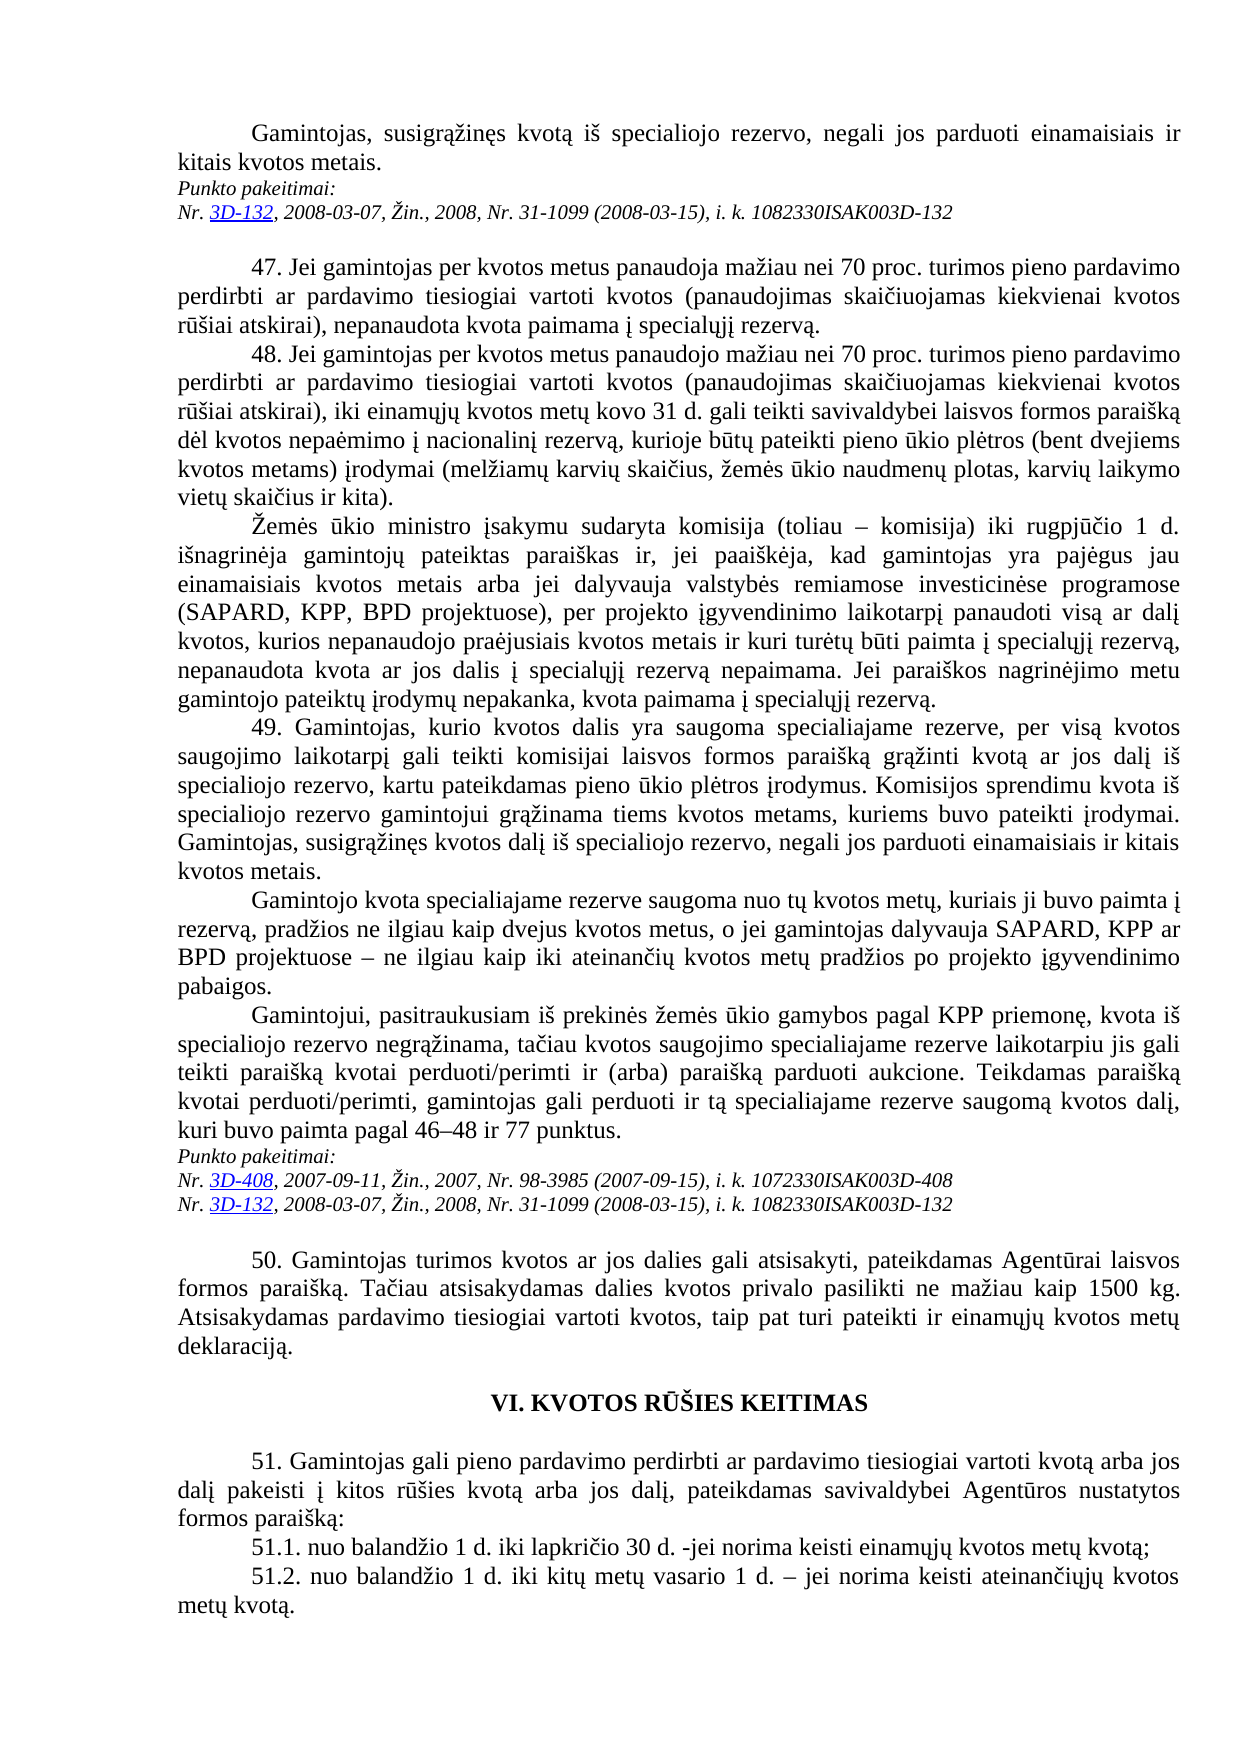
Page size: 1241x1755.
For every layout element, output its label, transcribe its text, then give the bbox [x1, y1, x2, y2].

text Žemės ūkio ministro įsakymu sudaryta komisija (toliau – komisija) iki rugpjūčio 1 d. išnagrinėja gamintojų pateiktas paraiškas ir, jei paaiškėja, kad gamintojas yra pajėgus jau einamaisiais kvotos metais arba jei dalyvauja valstybės remiamose investicinėse programose (SAPARD, KPP, BPD projektuose), per projekto įgyvendinimo laikotarpį panaudoti visą ar dalį kvotos, kurios nepanaudojo praėjusiais kvotos metais ir kuri turėtų būti paimta į specialųjį rezervą, nepanaudota kvota ar jos dalis į specialųjį rezervą nepaimama. Jei paraiškos nagrinėjimo metu gamintojo pateiktų įrodymų nepakanka, kvota paimama į specialųjį rezervą. [177, 511, 1181, 712]
text 51.2. nuo balandžio 1 d. iki kitų metų vasario 1 d. – jei norima keisti ateinančiųjų kvotos metų kvotą. [177, 1561, 1181, 1618]
text Gamintojui, pasitraukusiam iš prekinės žemės ūkio gamybos pagal KPP priemonę, kvota iš specialiojo rezervo negrąžinama, tačiau kvotos saugojimo specialiajame rezerve laikotarpiu jis gali teikti paraišką kvotai perduoti/perimti ir (arba) paraišką parduoti aukcione. Teikdamas paraišką kvotai perduoti/perimti, gamintojas gali perduoti ir tą specialiajame rezerve saugomą kvotos dalį, kuri buvo paimta pagal 46–48 ir 77 punktus. [177, 1000, 1181, 1144]
text Punkto pakeitimai: [177, 176, 1181, 200]
text VI. KVOTOS RŪŠIES KEITIMAS [177, 1388, 1181, 1417]
text Punkto pakeitimai: [177, 1144, 1181, 1168]
text 50. Gamintojas turimos kvotos ar jos dalies gali atsisakyti, pateikdamas Agentūrai laisvos formos paraišką. Tačiau atsisakydamas dalies kvotos privalo pasilikti ne mažiau kaip 1500 kg. Atsisakydamas pardavimo tiesiogiai vartoti kvotos, taip pat turi pateikti ir einamųjų kvotos metų deklaraciją. [177, 1245, 1181, 1360]
text 48. Jei gamintojas per kvotos metus panaudojo mažiau nei 70 proc. turimos pieno pardavimo perdirbti ar pardavimo tiesiogiai vartoti kvotos (panaudojimas skaičiuojamas kiekvienai kvotos rūšiai atskirai), iki einamųjų kvotos metų kovo 31 d. gali teikti savivaldybei laisvos formos paraišką dėl kvotos nepaėmimo į nacionalinį rezervą, kurioje būtų pateikti pieno ūkio plėtros (bent dvejiems kvotos metams) įrodymai (melžiamų karvių skaičius, žemės ūkio naudmenų plotas, karvių laikymo vietų skaičius ir kita). [177, 339, 1181, 511]
text Nr. 3D-132, 2008-03-07, Žin., 2008, Nr. 31-1099 (2008-03-15), i. k. 1082330ISAK003D-132 [177, 1192, 1181, 1216]
text Gamintojo kvota specialiajame rezerve saugoma nuo tų kvotos metų, kuriais ji buvo paimta į rezervą, pradžios ne ilgiau kaip dvejus kvotos metus, o jei gamintojas dalyvauja SAPARD, KPP ar BPD projektuose – ne ilgiau kaip iki ateinančių kvotos metų pradžios po projekto įgyvendinimo pabaigos. [177, 885, 1181, 1000]
text Gamintojas, susigrąžinęs kvotą iš specialiojo rezervo, negali jos parduoti einamaisiais ir kitais kvotos metais. [177, 118, 1181, 176]
text Nr. 3D-132, 2008-03-07, Žin., 2008, Nr. 31-1099 (2008-03-15), i. k. 1082330ISAK003D-132 [177, 200, 1181, 224]
text 51. Gamintojas gali pieno pardavimo perdirbti ar pardavimo tiesiogiai vartoti kvotą arba jos dalį pakeisti į kitos rūšies kvotą arba jos dalį, pateikdamas savivaldybei Agentūros nustatytos formos paraišką: [177, 1446, 1181, 1532]
text 47. Jei gamintojas per kvotos metus panaudoja mažiau nei 70 proc. turimos pieno pardavimo perdirbti ar pardavimo tiesiogiai vartoti kvotos (panaudojimas skaičiuojamas kiekvienai kvotos rūšiai atskirai), nepanaudota kvota paimama į specialųjį rezervą. [177, 252, 1181, 339]
text 51.1. nuo balandžio 1 d. iki lapkričio 30 d. -jei norima keisti einamųjų kvotos metų kvotą; [177, 1532, 1181, 1561]
text 49. Gamintojas, kurio kvotos dalis yra saugoma specialiajame rezerve, per visą kvotos saugojimo laikotarpį gali teikti komisijai laisvos formos paraišką grąžinti kvotą ar jos dalį iš specialiojo rezervo, kartu pateikdamas pieno ūkio plėtros įrodymus. Komisijos sprendimu kvota iš specialiojo rezervo gamintojui grąžinama tiems kvotos metams, kuriems buvo pateikti įrodymai. Gamintojas, susigrąžinęs kvotos dalį iš specialiojo rezervo, negali jos parduoti einamaisiais ir kitais kvotos metais. [177, 712, 1181, 885]
text Nr. 3D-408, 2007-09-11, Žin., 2007, Nr. 98-3985 (2007-09-15), i. k. 1072330ISAK003D-408 [177, 1168, 1181, 1192]
